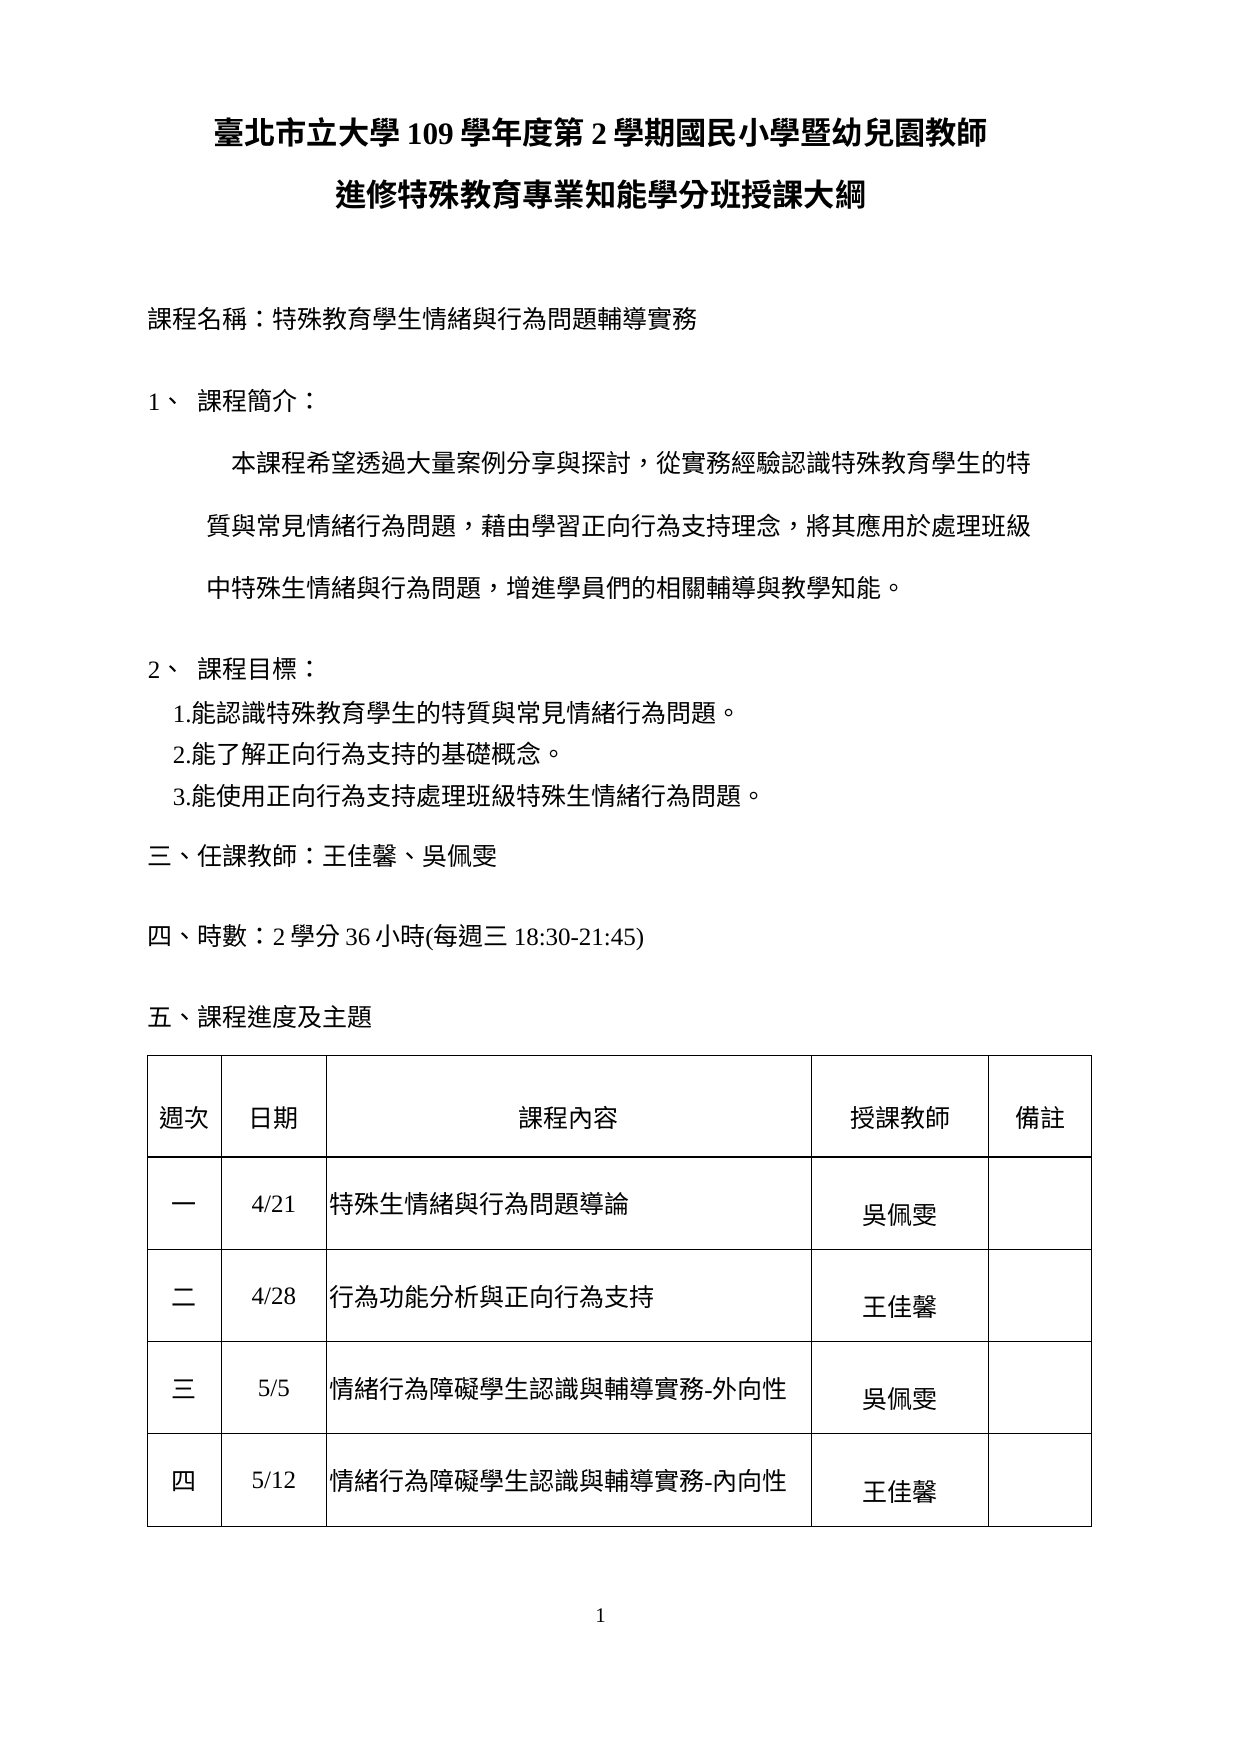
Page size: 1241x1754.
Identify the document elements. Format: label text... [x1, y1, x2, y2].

table_cell 情緒行為障礙學生認識與輔導實務-內向性 [327, 1434, 811, 1526]
text 3.能使用正向行為支持處理班級特殊生情緒行為問題。 [148, 772, 1053, 814]
text 三、任課教師：王佳馨、吳佩雯 [148, 832, 1053, 874]
text 進修特殊教育專業知能學分班授課大綱 [148, 151, 1053, 214]
list 課程簡介： [148, 357, 1053, 420]
text 臺北市立大學109學年度第2學期國民小學暨幼兒園教師 [148, 89, 1053, 151]
table_header 課程內容 [327, 1056, 811, 1156]
table_cell 5/12 [222, 1434, 326, 1526]
table_cell 行為功能分析與正向行為支持 [327, 1250, 811, 1341]
table_cell 四 [148, 1434, 221, 1526]
table_cell 二 [148, 1250, 221, 1341]
table_cell [989, 1342, 1091, 1433]
list 課程目標： [148, 626, 1053, 689]
table_cell 5/5 [222, 1342, 326, 1433]
table_cell 吳佩雯 [812, 1342, 988, 1433]
table_header 備註 [989, 1056, 1091, 1156]
table_header 週次 [148, 1056, 221, 1156]
text 四、時數：2學分36小時(每週三18:30-21:45) [148, 893, 1053, 955]
text 五、課程進度及主題 [148, 974, 1053, 1037]
table_cell [989, 1250, 1091, 1341]
table_cell 王佳馨 [812, 1250, 988, 1341]
text 2.能了解正向行為支持的基礎概念。 [148, 730, 1053, 772]
table_cell 4/28 [222, 1250, 326, 1341]
table_cell 一 [148, 1158, 221, 1249]
table_cell [989, 1158, 1091, 1249]
table_cell 4/21 [222, 1158, 326, 1249]
text 本課程希望透過大量案例分享與探討，從實務經驗認識特殊教育學生的特質與常見情緒行為問題，藉由學習正向行為支持理念，將其應用於處理班級中特殊生情緒與行為問題，增進學員們的相關輔導與教學知能。 [207, 420, 1053, 607]
text 1.能認識特殊教育學生的特質與常見情緒行為問題。 [148, 689, 1053, 730]
text 課程名稱：特殊教育學生情緒與行為問題輔導實務 [148, 276, 1053, 339]
table_cell 吳佩雯 [812, 1158, 988, 1249]
table_cell [989, 1434, 1091, 1526]
table_cell 情緒行為障礙學生認識與輔導實務-外向性 [327, 1342, 811, 1433]
table_cell 特殊生情緒與行為問題導論 [327, 1158, 811, 1249]
table_header 授課教師 [812, 1056, 988, 1156]
table_cell 三 [148, 1342, 221, 1433]
table_cell 王佳馨 [812, 1434, 988, 1526]
table_header 日期 [222, 1056, 326, 1156]
